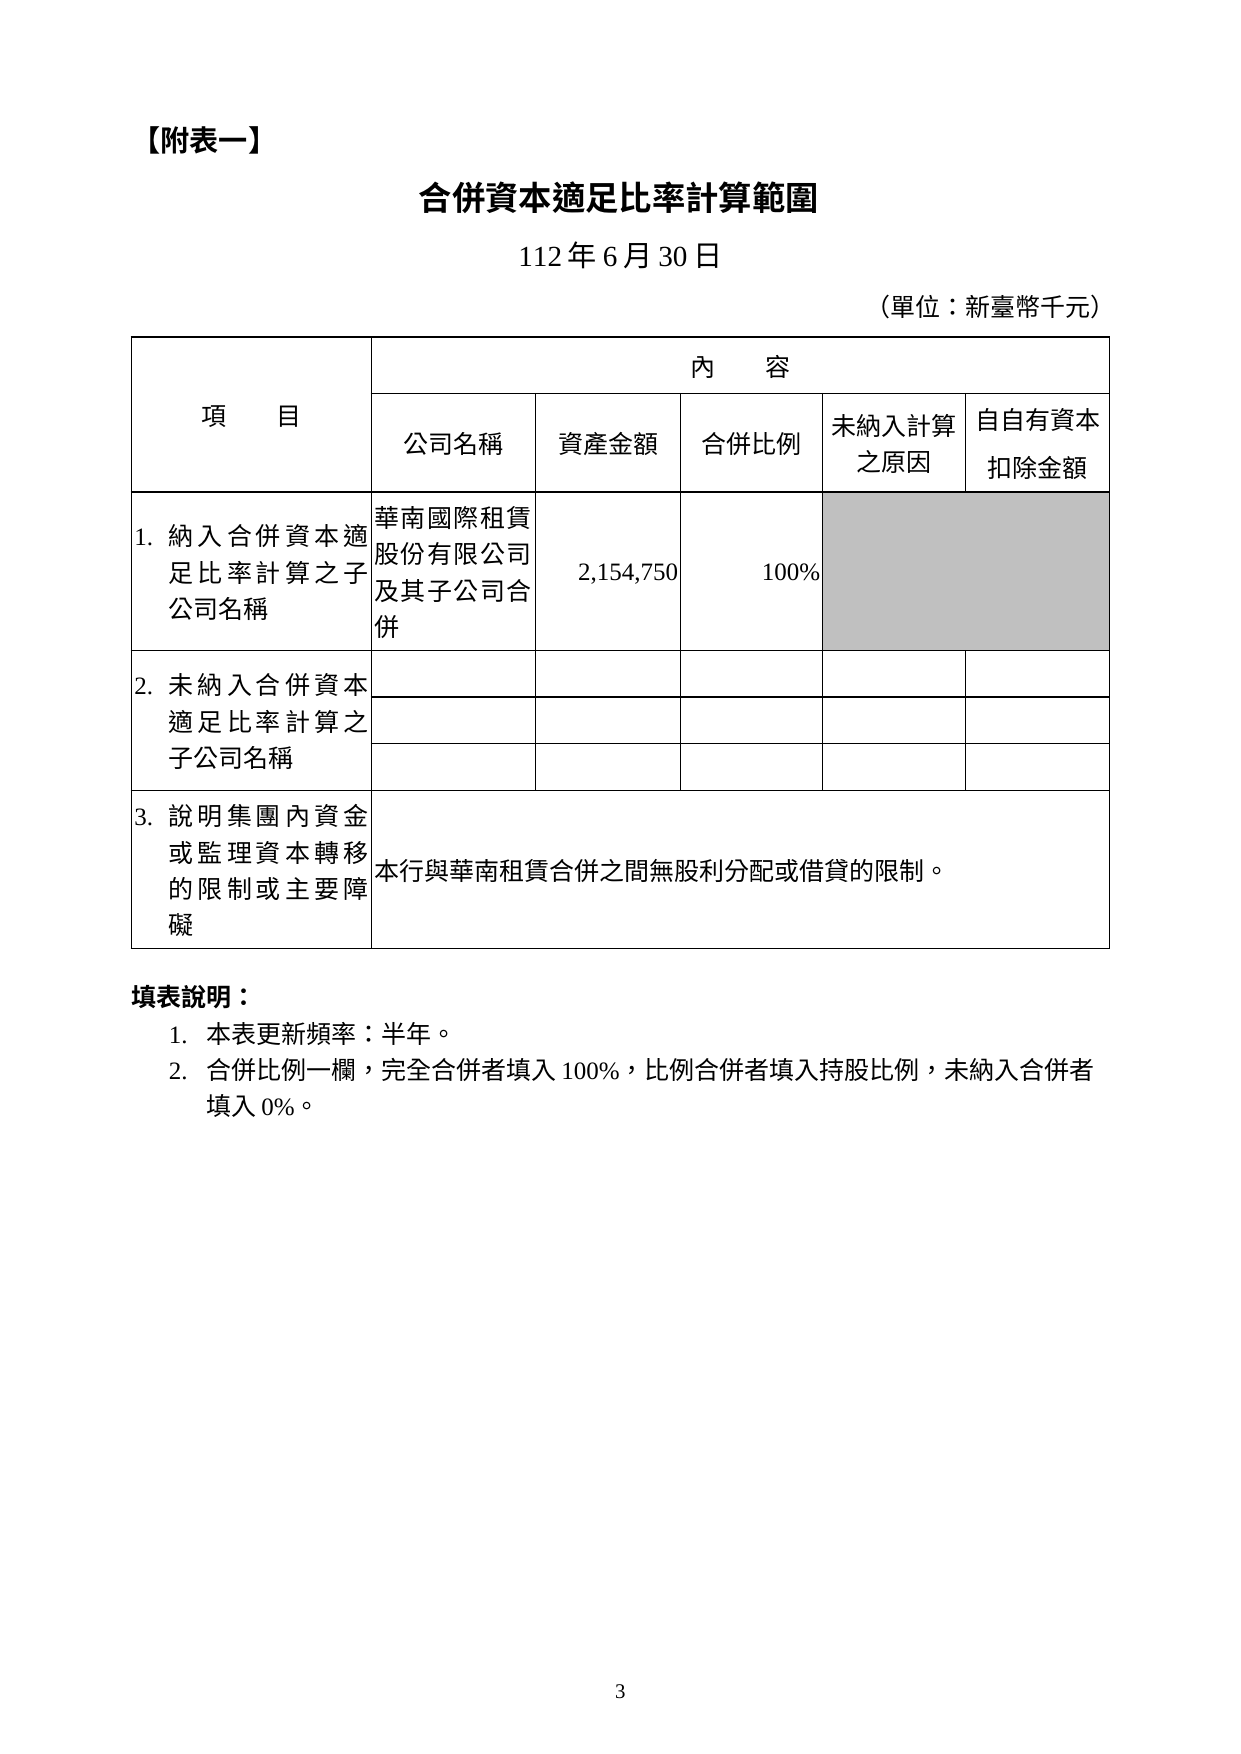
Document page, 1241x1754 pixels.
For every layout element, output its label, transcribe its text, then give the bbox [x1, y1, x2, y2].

table_cell 本行與華南租賃合併之間無股利分配或借貸的限制。 [372, 791, 1109, 948]
text （單位：新臺幣千元） [481, 288, 1115, 324]
list 合併比例一欄，完全合併者填入100%，比例合併者填入持股比例，未納入合併者填入0%。 [169, 1050, 1109, 1123]
subtitle 【附表一】合併資本適足比率計算範圍 [131, 117, 1109, 160]
table_cell [681, 651, 822, 696]
table_cell [823, 651, 965, 696]
text 填表說明： [131, 978, 1109, 1014]
list 本表更新頻率：半年。 [169, 1014, 1109, 1050]
table_cell 未納入計算之原因 [823, 394, 965, 491]
table_cell 資產金額 [536, 394, 680, 491]
table_cell [966, 744, 1109, 789]
table_cell 自自有資本 扣除金額 [966, 394, 1109, 491]
table_cell 2,154,750 [536, 493, 680, 650]
table_cell [966, 651, 1109, 696]
text 合併資本適足比率計算範圍 [131, 172, 1106, 220]
table_cell 100% [681, 493, 822, 650]
table_cell [372, 698, 535, 743]
table_cell 未納入合併資本適足比率計算之子公司名稱 [132, 651, 371, 789]
table_cell [536, 744, 680, 789]
table_cell [823, 744, 965, 789]
table_cell [681, 698, 822, 743]
table_cell 華南國際租賃股份有限公司及其子公司合併 [372, 493, 535, 650]
table_cell [536, 698, 680, 743]
table_cell [823, 698, 965, 743]
table_cell [966, 698, 1109, 743]
table_cell [372, 651, 535, 696]
table_header 內 容 [372, 338, 1109, 393]
table_cell [536, 651, 680, 696]
table_header 項 目 [132, 338, 371, 491]
table_cell [823, 493, 1109, 650]
table_cell 納入合併資本適足比率計算之子公司名稱 [132, 493, 371, 650]
table_cell 公司名稱 [372, 394, 535, 491]
table_cell [372, 744, 535, 789]
table_cell 說明集團內資金或監理資本轉移的限制或主要障礙 [132, 791, 371, 948]
table_cell [681, 744, 822, 789]
table_cell 合併比例 [681, 394, 822, 491]
text 112年6月30日 [131, 233, 1109, 275]
